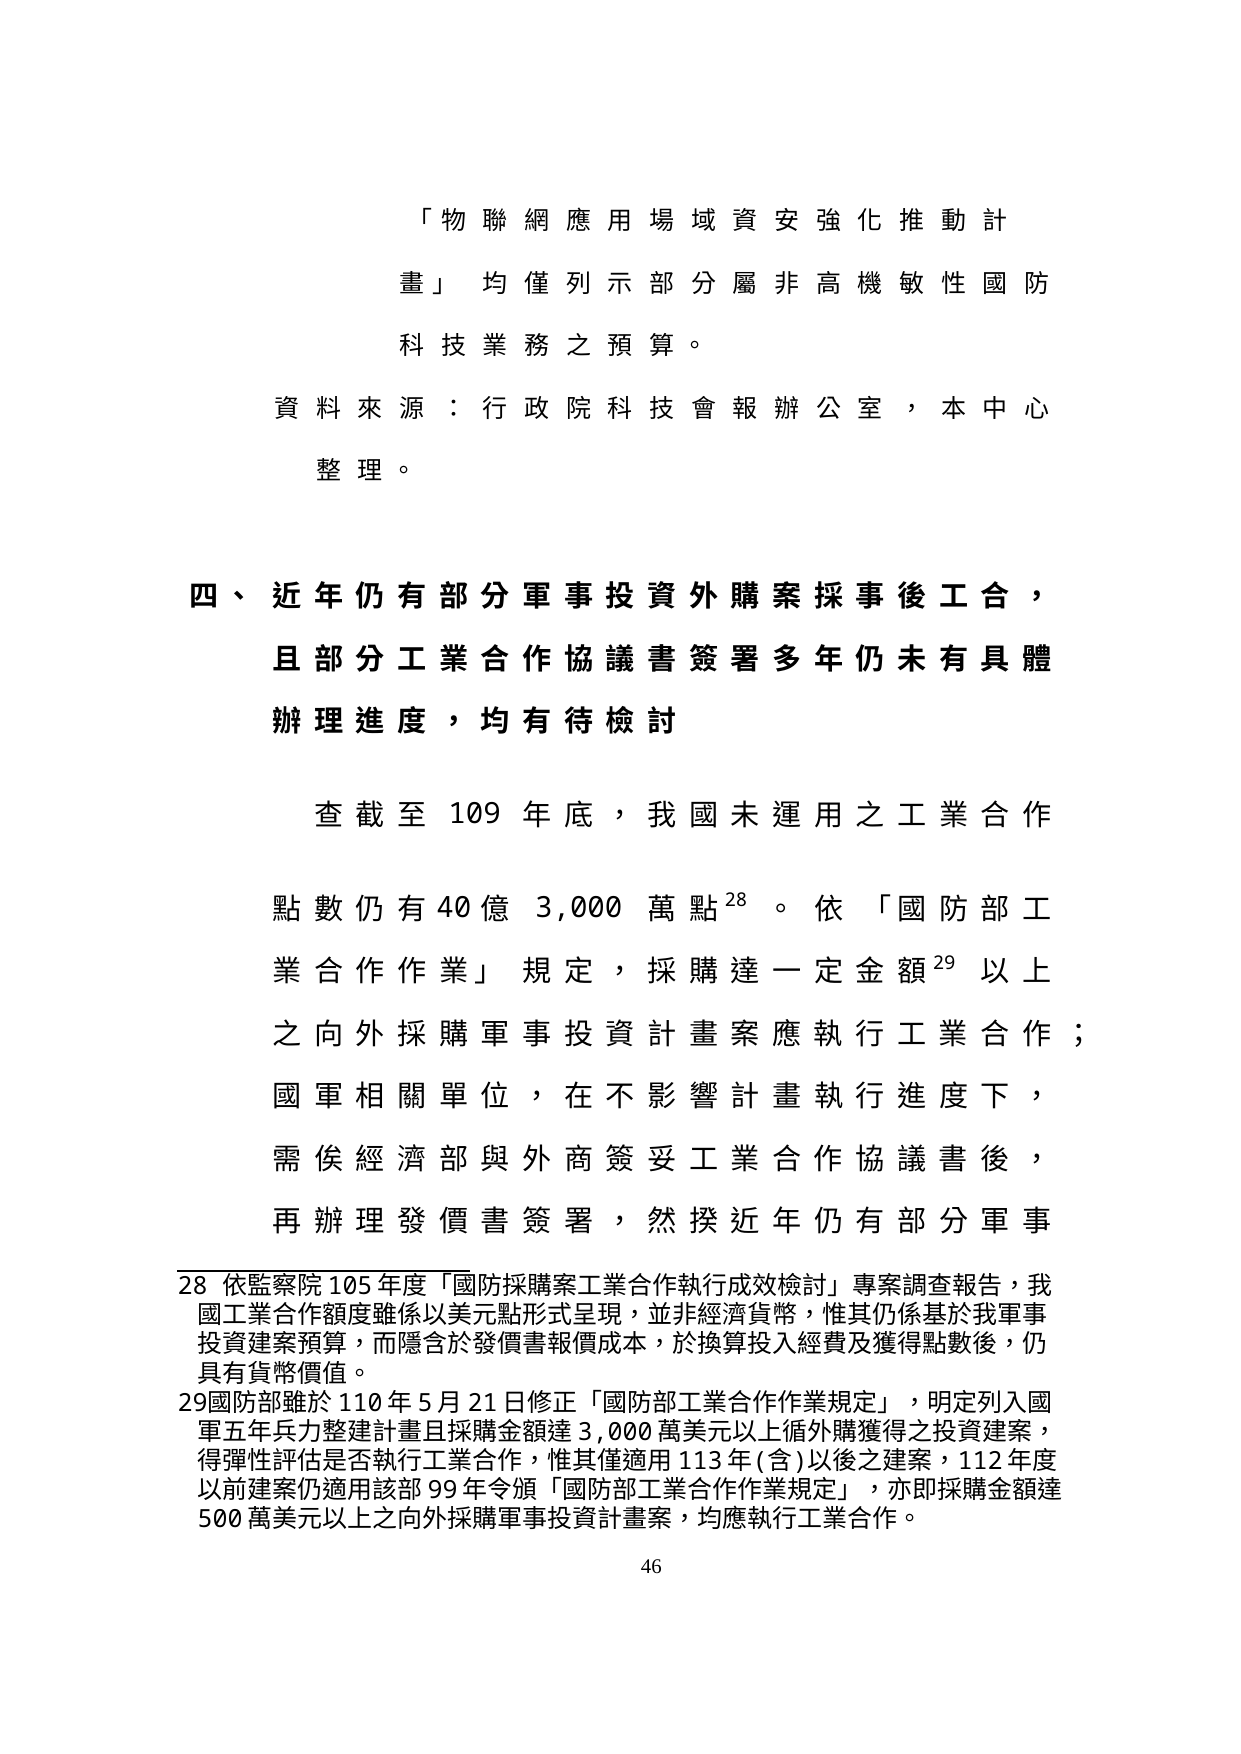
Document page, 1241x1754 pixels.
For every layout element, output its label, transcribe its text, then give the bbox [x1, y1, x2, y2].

text 「物聯網應用場域資安強化推動計畫」均僅列示部分屬非高機敏性國防科技業務之預算。 [227, 177, 1058, 365]
text 依監察院105年度「國防採購案工業合作執行成效檢討」專案調查報告，我國工業合作額度雖係以美元點形式呈現，並非經濟貨幣，惟其仍係基於我軍事投資建案預算，而隱含於發價書報價成本，於換算投入經費及獲得點數後，仍具有貨幣價值。 [177, 1271, 1063, 1388]
text 國防部雖於110年5月21日修正「國防部工業合作作業規定」，明定列入國軍五年兵力整建計畫且採購金額達3,000萬美元以上循外購獲得之投資建案，得彈性評估是否執行工業合作，惟其僅適用113年(含)以後之建案，112年度以前建案仍適用該部99年令頒「國防部工業合作作業規定」，亦即採購金額達500萬美元以上之向外採購軍事投資計畫案，均應執行工業合作。 [177, 1388, 1063, 1534]
text 查截至109年底，我國未運用之工業合作點數仍有40億3,000萬點。依「國防部工業合作作業」規定，採購達一定金額以上之向外採購軍事投資計畫案應執行工業合作；國軍相關單位，在不影響計畫執行進度下，需俟經濟部與外商簽妥工業合作協議書後，再辦理發價書簽署，然揆近年仍有部分軍事投資計畫，國防部於經濟部與外商簽妥工業合作協議書前即先簽署發價書(以下簡稱「事後工合」)，恐不利我國爭取工業合作實需。此外，部分工業合作協議書已與外商簽署多年卻仍未有具體工業合作個案進度，國防部與經濟部允積極與美方政府或承商協調或洽商合作事宜，俾利儘速引進國內產業所需關鍵技術。經查： [242, 740, 1058, 1240]
text 資料來源：行政院科技會報辦公室，本中心整理。 [227, 365, 1058, 490]
text 四、近年仍有部分軍事投資外購案採事後工合，且部分工業合作協議書簽署多年仍未有具體辦理進度，均有待檢討 [183, 552, 1058, 740]
